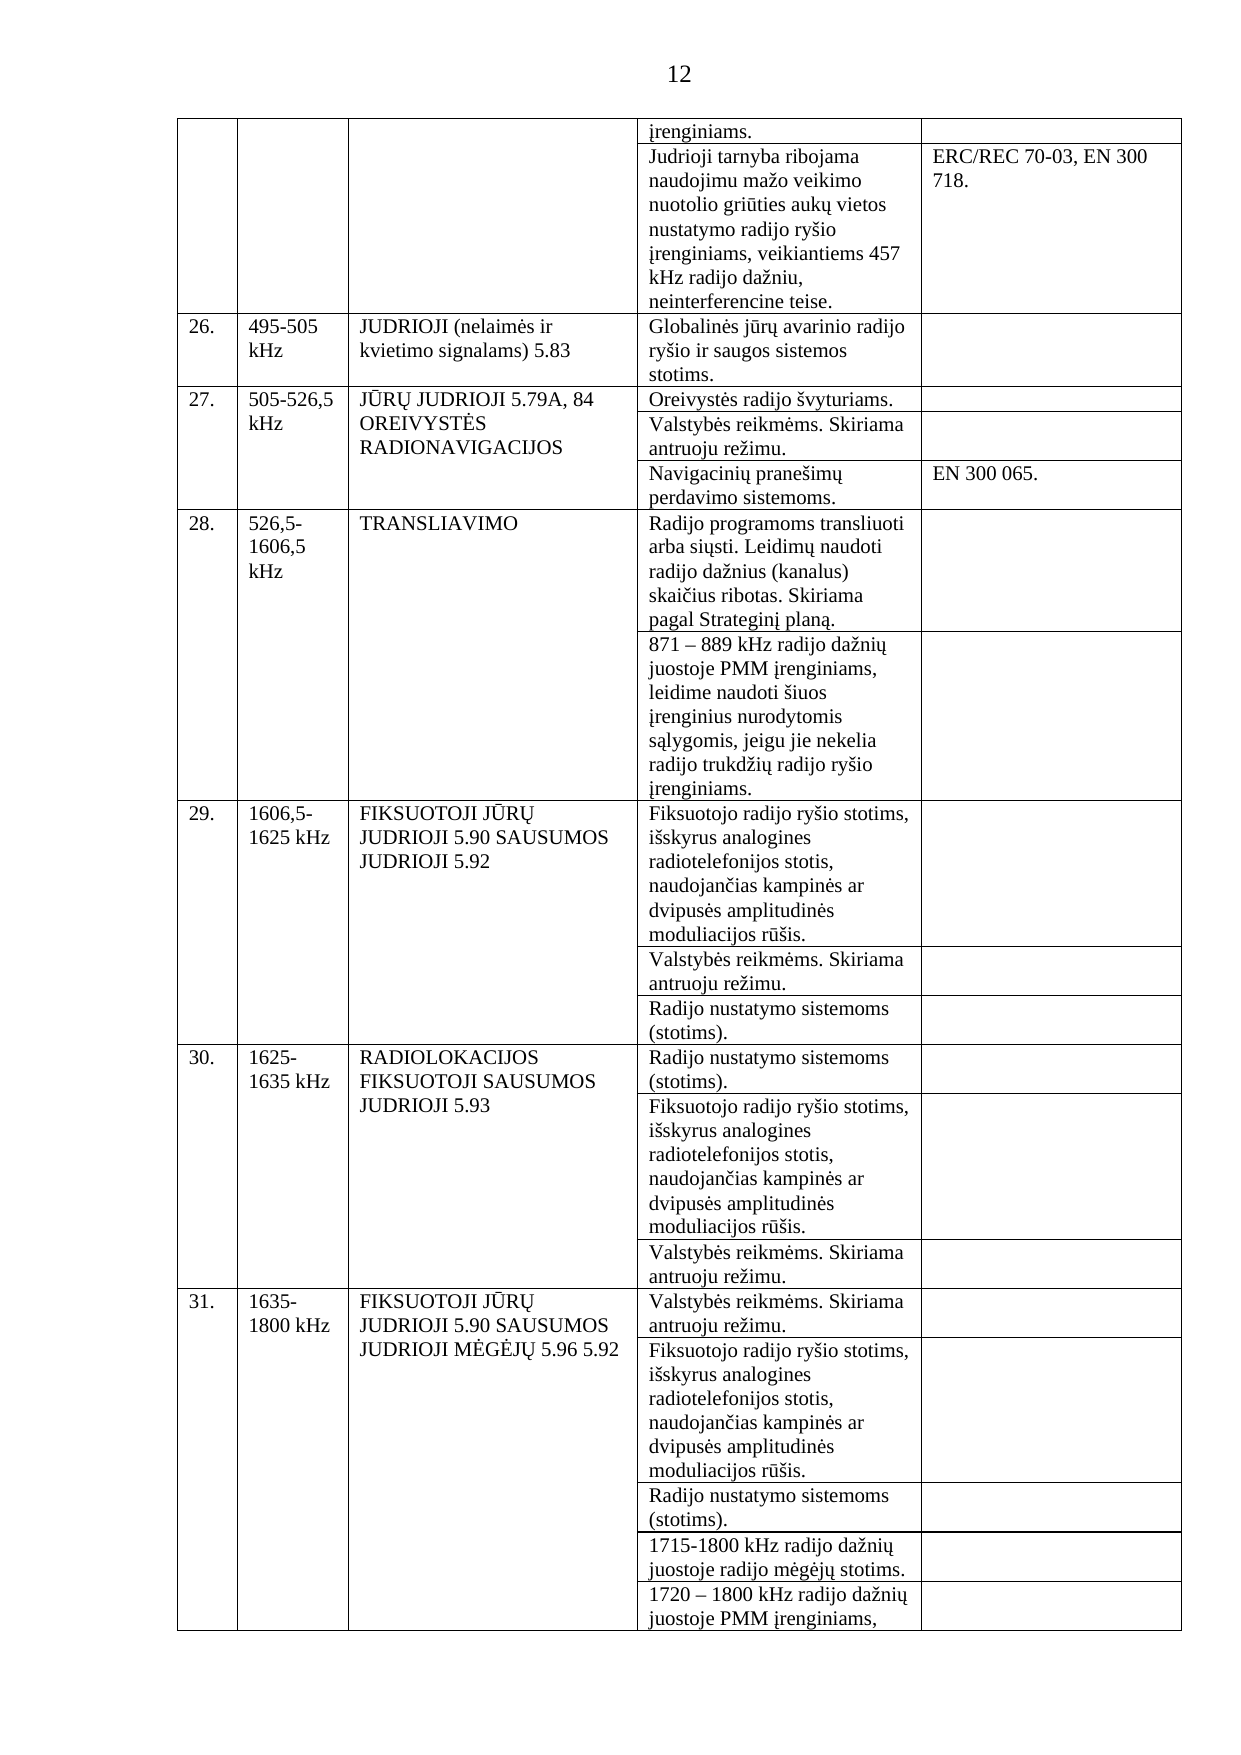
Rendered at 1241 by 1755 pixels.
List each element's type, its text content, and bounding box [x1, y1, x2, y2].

table_cell [922, 1338, 1181, 1482]
table_cell [922, 1094, 1181, 1238]
table_cell 505-526,5 kHz [238, 387, 348, 509]
table_cell [178, 119, 237, 313]
table_cell 495-505 kHz [238, 314, 348, 386]
table_cell Valstybės reikmėms. Skiriama antruoju režimu. [638, 947, 921, 995]
table_cell Valstybės reikmėms. Skiriama antruoju režimu. [638, 1240, 921, 1288]
table_cell [922, 1045, 1181, 1093]
table_cell RADIOLOKACIJOS FIKSUOTOJI SAUSUMOS JUDRIOJI 5.93 [349, 1045, 637, 1288]
table_cell 26. [178, 314, 237, 386]
table_cell [922, 1289, 1181, 1337]
table_cell [922, 119, 1181, 143]
table_cell ERC/REC 70-03, EN 300 718. [922, 144, 1181, 313]
table_cell [922, 1582, 1181, 1630]
table_cell Valstybės reikmėms. Skiriama antruoju režimu. [638, 1289, 921, 1337]
table_cell [922, 510, 1181, 631]
table_cell [922, 1533, 1181, 1581]
table_cell Navigacinių pranešimų perdavimo sistemoms. [638, 461, 921, 509]
table_cell [922, 801, 1181, 946]
table_cell [238, 119, 348, 313]
table_cell Judrioji tarnyba ribojama naudojimu mažo veikimo nuotolio griūties aukų vietos nustatymo radijo ryšio įrenginiams, veikiantiems 457 kHz radijo dažniu, neinterferencine teise. [638, 144, 921, 313]
table_cell Valstybės reikmėms. Skiriama antruoju režimu. [638, 412, 921, 460]
table_cell 526,5- 1606,5 kHz [238, 510, 348, 800]
table_cell [922, 632, 1181, 800]
table_cell JŪRŲ JUDRIOJI 5.79A, 84 OREIVYSTĖS RADIONAVIGACIJOS [349, 387, 637, 509]
table_cell 31. [178, 1289, 237, 1630]
table_cell TRANSLIAVIMO [349, 510, 637, 800]
table_cell 1715-1800 kHz radijo dažnių juostoje radijo mėgėjų stotims. [638, 1533, 921, 1581]
table_cell Fiksuotojo radijo ryšio stotims, išskyrus analogines radiotelefonijos stotis, naudojančias kampinės ar dvipusės amplitudinės moduliacijos rūšis. [638, 1338, 921, 1482]
table_cell [922, 1240, 1181, 1288]
table_cell Radijo nustatymo sistemoms (stotims). [638, 996, 921, 1044]
table_cell Globalinės jūrų avarinio radijo ryšio ir saugos sistemos stotims. [638, 314, 921, 386]
table_cell įrenginiams. [638, 119, 921, 143]
table_cell [349, 119, 637, 313]
table_cell 1720 – 1800 kHz radijo dažnių juostoje PMM įrenginiams, [638, 1582, 921, 1630]
table_cell Radijo nustatymo sistemoms (stotims). [638, 1045, 921, 1093]
table_cell FIKSUOTOJI JŪRŲ JUDRIOJI 5.90 SAUSUMOS JUDRIOJI MĖGĖJŲ 5.96 5.92 [349, 1289, 637, 1630]
table_cell [922, 387, 1181, 411]
table_cell Radijo programoms transliuoti arba siųsti. Leidimų naudoti radijo dažnius (kanalus) skaičius ribotas. Skiriama pagal Strateginį planą. [638, 510, 921, 631]
table_cell 1635-1800 kHz [238, 1289, 348, 1630]
table_cell 28. [178, 510, 237, 800]
table_cell [922, 1483, 1181, 1531]
table_cell EN 300 065. [922, 461, 1181, 509]
table_cell 30. [178, 1045, 237, 1288]
table_cell Fiksuotojo radijo ryšio stotims, išskyrus analogines radiotelefonijos stotis, naudojančias kampinės ar dvipusės amplitudinės moduliacijos rūšis. [638, 801, 921, 946]
table_cell 27. [178, 387, 237, 509]
table_cell 1625-1635 kHz [238, 1045, 348, 1288]
table_cell Fiksuotojo radijo ryšio stotims, išskyrus analogines radiotelefonijos stotis, naudojančias kampinės ar dvipusės amplitudinės moduliacijos rūšis. [638, 1094, 921, 1238]
table_cell JUDRIOJI (nelaimės ir kvietimo signalams) 5.83 [349, 314, 637, 386]
table_cell [922, 412, 1181, 460]
table_cell Radijo nustatymo sistemoms (stotims). [638, 1483, 921, 1531]
table_cell [922, 947, 1181, 995]
table_cell [922, 996, 1181, 1044]
table_cell 29. [178, 801, 237, 1044]
table_cell [922, 314, 1181, 386]
table_cell Oreivystės radijo švyturiams. [638, 387, 921, 411]
table_cell FIKSUOTOJI JŪRŲ JUDRIOJI 5.90 SAUSUMOS JUDRIOJI 5.92 [349, 801, 637, 1044]
table_cell 1606,5- 1625 kHz [238, 801, 348, 1044]
table_cell 871 – 889 kHz radijo dažnių juostoje PMM įrenginiams, leidime naudoti šiuos įrenginius nurodytomis sąlygomis, jeigu jie nekelia radijo trukdžių radijo ryšio įrenginiams. [638, 632, 921, 800]
